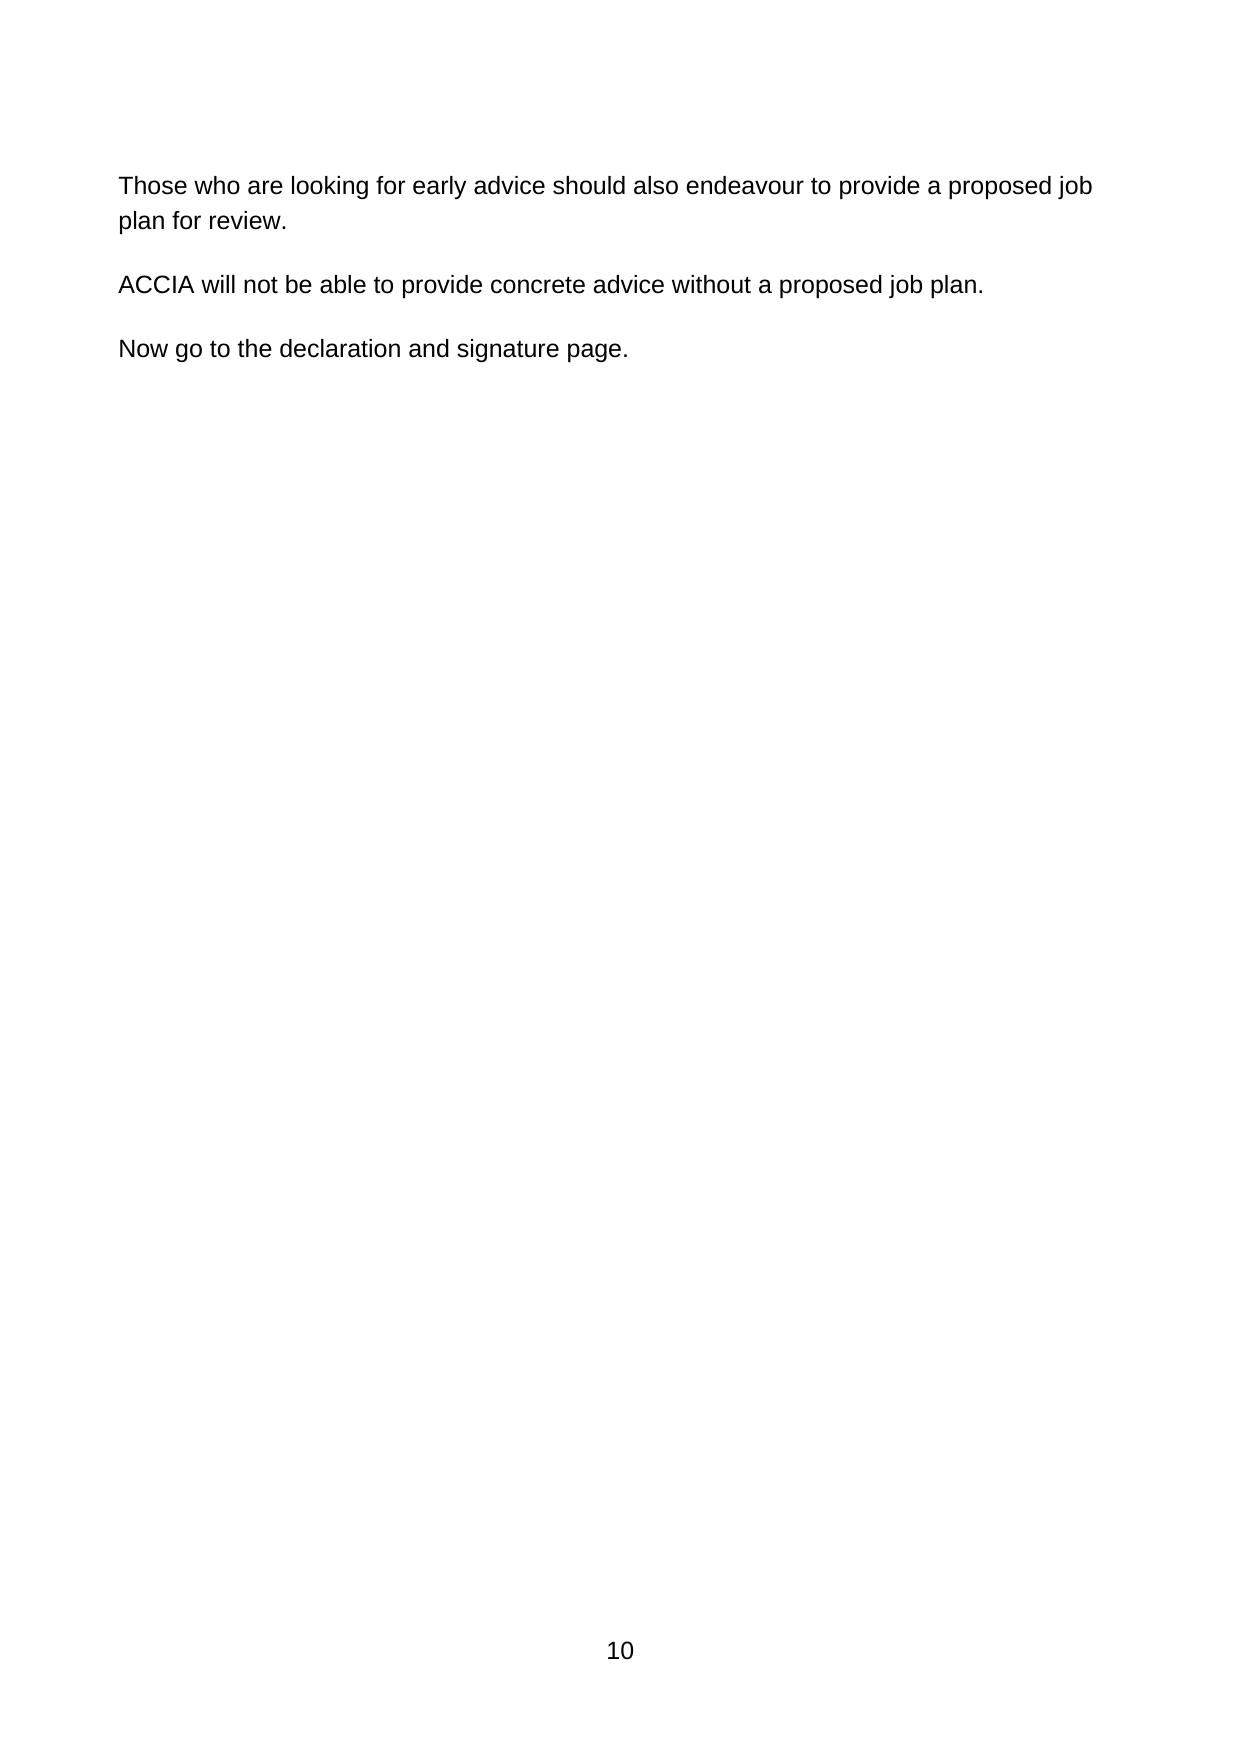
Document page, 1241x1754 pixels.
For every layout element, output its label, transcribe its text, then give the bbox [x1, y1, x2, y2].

text Those who are looking for early advice should also endeavour to provide a proposed job plan for review. [118, 171, 1122, 234]
text Now go to the declaration and signature page. [118, 334, 1122, 363]
text ACCIA will not be able to provide concrete advice without a proposed job plan. [118, 270, 1122, 298]
